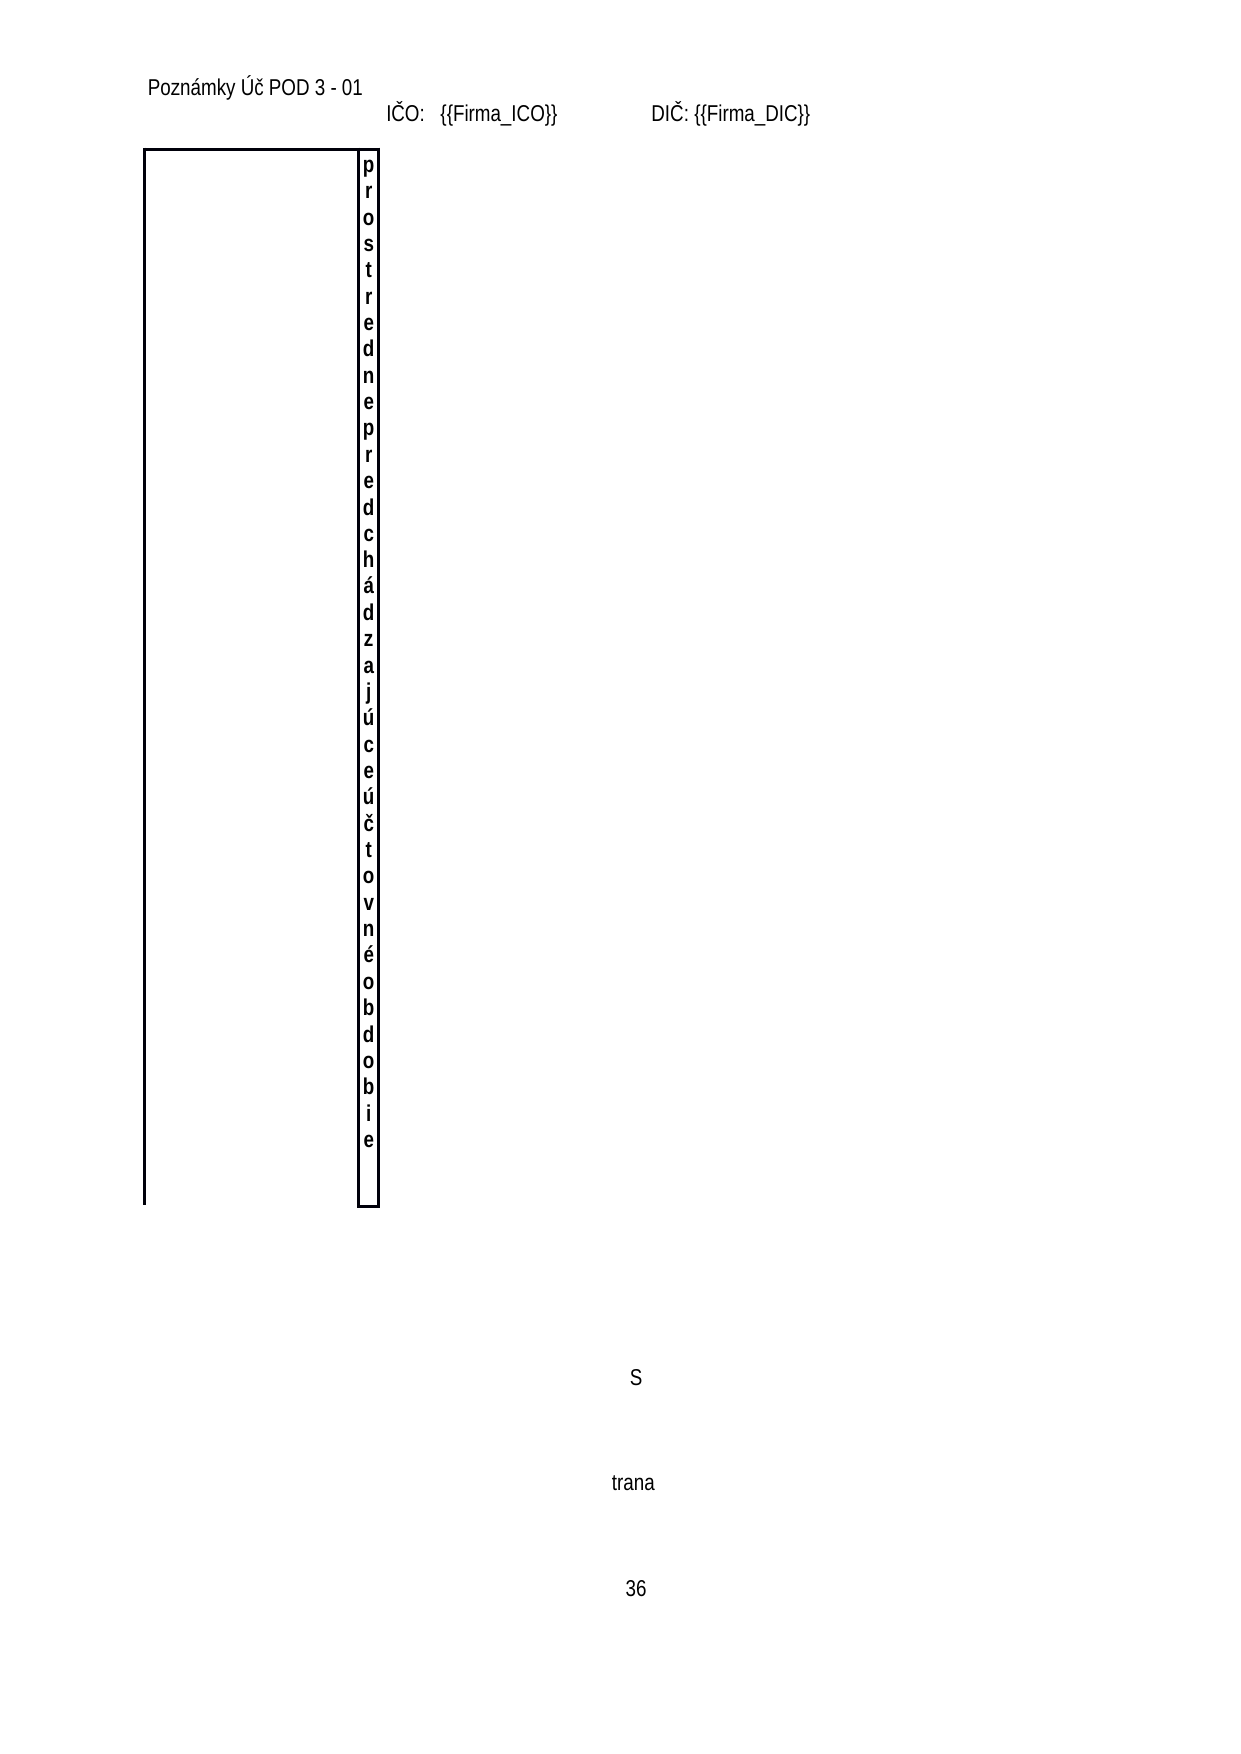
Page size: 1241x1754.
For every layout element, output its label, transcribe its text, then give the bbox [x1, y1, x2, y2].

table_header prostredne predchádzajúce účtovné obdobie [360, 151, 377, 1205]
table_header [146, 151, 357, 1205]
